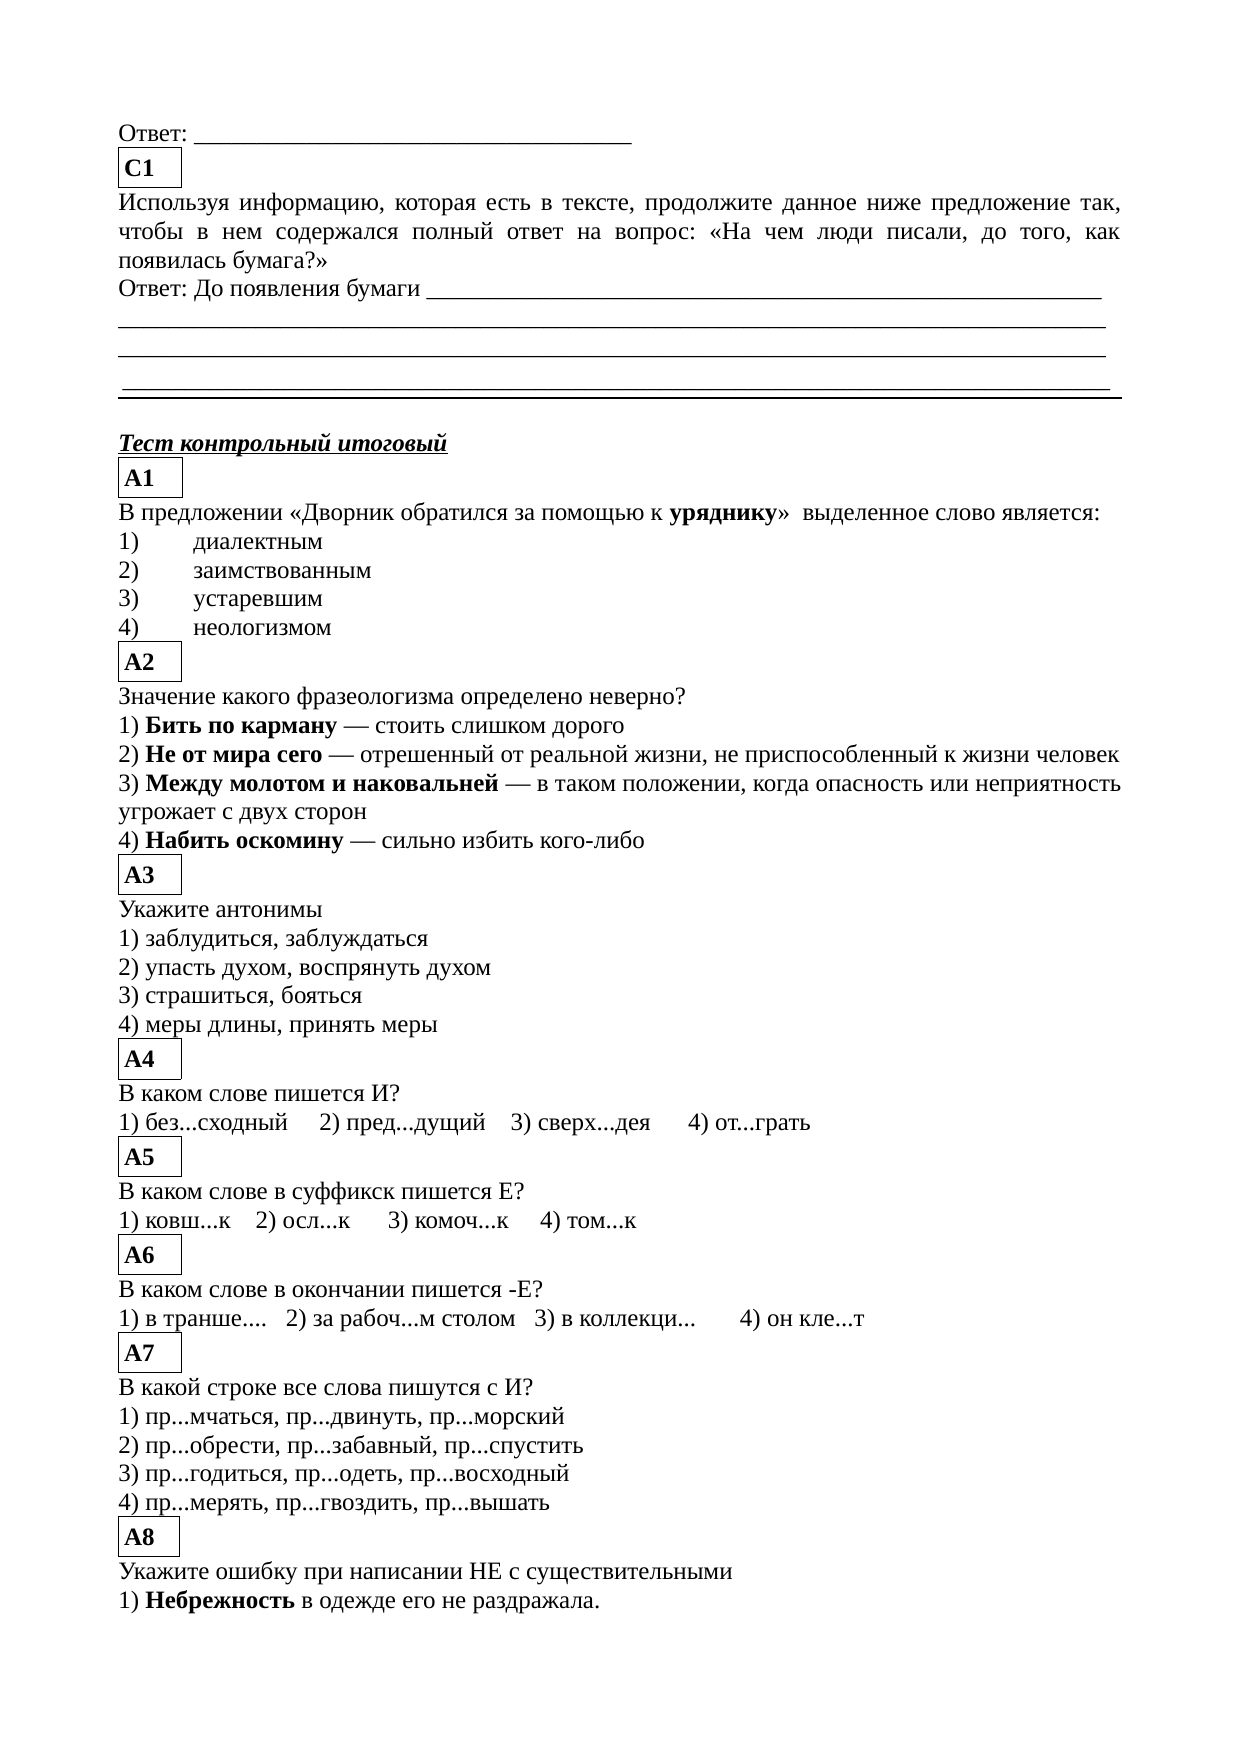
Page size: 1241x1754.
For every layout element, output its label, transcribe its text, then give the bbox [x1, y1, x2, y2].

table_header А4 [119, 1039, 181, 1078]
list 1) без...сходный 2) пред...дущий 3) сверх...дея 4) от...грать [118, 1107, 1122, 1136]
text Ответ: ___________________________________ [118, 118, 1122, 147]
list 1) Небрежность в одежде его не раздражала. [118, 1585, 1122, 1614]
table_header А5 [119, 1137, 181, 1176]
list Укажите антонимы [118, 894, 1122, 923]
text _______________________________________________________________________________ [118, 360, 1122, 397]
table_header А1 [119, 458, 182, 497]
list заимствованным [118, 555, 1122, 583]
table_header А7 [119, 1333, 181, 1372]
text _______________________________________________________________________________ [118, 302, 1122, 331]
table_header А6 [119, 1235, 181, 1274]
table_header А3 [119, 855, 181, 894]
text Ответ: До появления бумаги ______________________________________________________ [118, 273, 1122, 302]
list 1) в транше.... 2) за рабоч...м столом 3) в коллекци... 4) он кле...т [118, 1303, 1122, 1332]
table_header А2 [119, 642, 181, 681]
list В каком слове в суффикск пишется Е? [118, 1176, 1122, 1205]
list 4) Набить оскомину — сильно избить кого-либо [118, 825, 1122, 854]
list устаревшим [118, 583, 1122, 612]
list 2) Не от мира сего — отрешенный от реальной жизни, не приспособленный к жизни человек [118, 739, 1122, 768]
list 2) упасть духом, воспрянуть духом [118, 952, 1122, 981]
list 1) ковш...к 2) осл...к 3) комоч...к 4) том...к [118, 1205, 1122, 1234]
list 4) меры длины, принять меры [118, 1009, 1122, 1038]
list 3) пр...годиться, пр...одеть, пр...восходный [118, 1458, 1122, 1487]
list 1) заблудиться, заблуждаться [118, 923, 1122, 952]
list Значение какого фразеологизма определено неверно? [118, 681, 1122, 710]
list 3) страшиться, бояться [118, 981, 1122, 1009]
table_header С1 [119, 148, 181, 187]
list 1) Бить по карману — стоить слишком дорого [118, 710, 1122, 739]
list неологизмом [118, 612, 1122, 641]
list 1) пр...мчаться, пр...двинуть, пр...морский [118, 1401, 1122, 1430]
list В каком слове пишется И? [118, 1078, 1122, 1107]
text _______________________________________________________________________________ [118, 331, 1122, 360]
list диалектным [118, 526, 1122, 555]
text Тест контрольный итоговый [118, 428, 1122, 457]
list В какой строке все слова пишутся с И? [118, 1372, 1122, 1401]
list 3) Между молотом и наковальней — в таком положении, когда опасность или неприятность угрожает с двух сторон [118, 768, 1122, 825]
list В каком слове в окончании пишется -Е? [118, 1274, 1122, 1303]
list 2) пр...обрести, пр...забавный, пр...спустить [118, 1430, 1122, 1458]
text Используя информацию, которая есть в тексте, продолжите данное ниже предложение так, чтобы в нем содержался полный ответ на вопрос: «На чем люди писали, до того, как появилась бумага?» [118, 187, 1122, 273]
list 4) пр...мерять, пр...гвоздить, пр...вышать [118, 1487, 1122, 1516]
text В предложении «Дворник обратился за помощью к уряднику» выделенное слово является: [118, 497, 1122, 526]
table_header А8 [119, 1517, 179, 1556]
list Укажите ошибку при написании НЕ с существительными [118, 1556, 1122, 1585]
